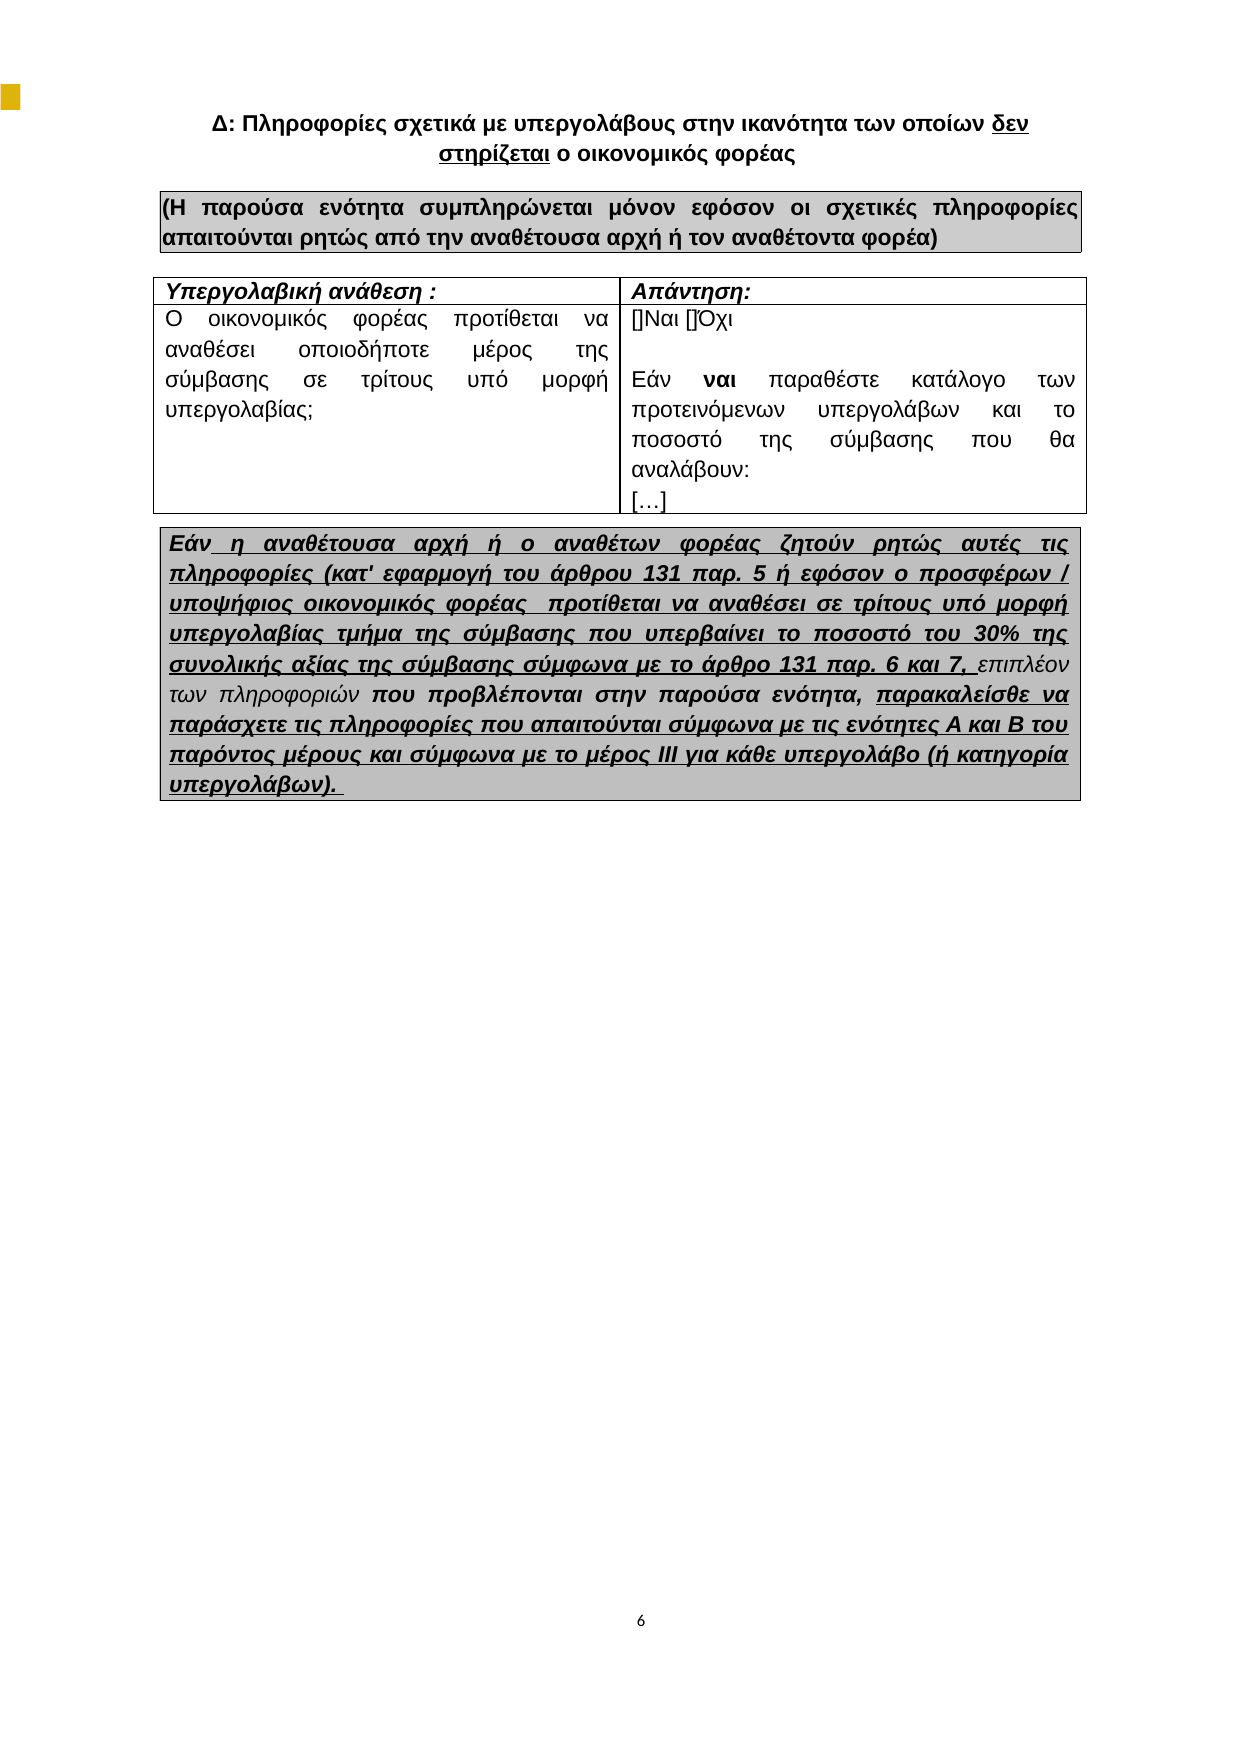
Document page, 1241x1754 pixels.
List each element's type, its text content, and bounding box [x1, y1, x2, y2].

text (Η παρούσα ενότητα συμπληρώνεται μόνον εφόσον οι σχετικές πληροφορίες απαιτούνται ρητώς από την αναθέτουσα αρχή ή τον αναθέτοντα φορέα) [161, 192, 1081, 252]
table_cell Ο οικονομικός φορέας προτίθεται να αναθέσει οποιοδήποτε μέρος της σύμβασης σε τρίτους υπό μορφή υπεργολαβίας; [154, 305, 619, 513]
table_header Απάντηση: [621, 278, 1086, 304]
table_cell []Ναι []Όχι Εάν ναι παραθέστε κατάλογο των προτεινόμενων υπεργολάβων και το ποσοστό της σύμβασης που θα αναλάβουν: […] [621, 305, 1086, 513]
table_header Υπεργολαβική ανάθεση : [154, 278, 619, 304]
title Εάν η αναθέτουσα αρχή ή ο αναθέτων φορέας ζητούν ρητώς αυτές τις πληροφορίες (κατ' εφαρμογή του άρθρου 131 παρ. 5 ή εφόσον ο προσφέρων / υποψήφιος οικονομικός φορέας προτίθεται να αναθέσει σε τρίτους υπό μορφή υπεργολαβίας τμήμα της σύμβασης που υπερβαίνει το ποσοστό του 30% της συνολικής αξίας της σύμβασης σύμφωνα με το άρθρο 131 παρ. 6 και 7, επιπλέον των πληροφοριών που προβλέπονται στην παρούσα ενότητα, παρακαλείσθε να παράσχετε τις πληροφορίες που απαιτούνται σύμφωνα με τις ενότητες Α και Β του παρόντος μέρους και σύμφωνα με το μέρος ΙΙΙ για κάθε υπεργολάβο (ή κατηγορία υπεργολάβων). [161, 528, 1080, 800]
text Δ: Πληροφορίες σχετικά με υπεργολάβους στην ικανότητα των οποίων δεν στηρίζεται ο οικονομικός φορέας [159, 110, 1081, 166]
picture [0, 84, 21, 110]
